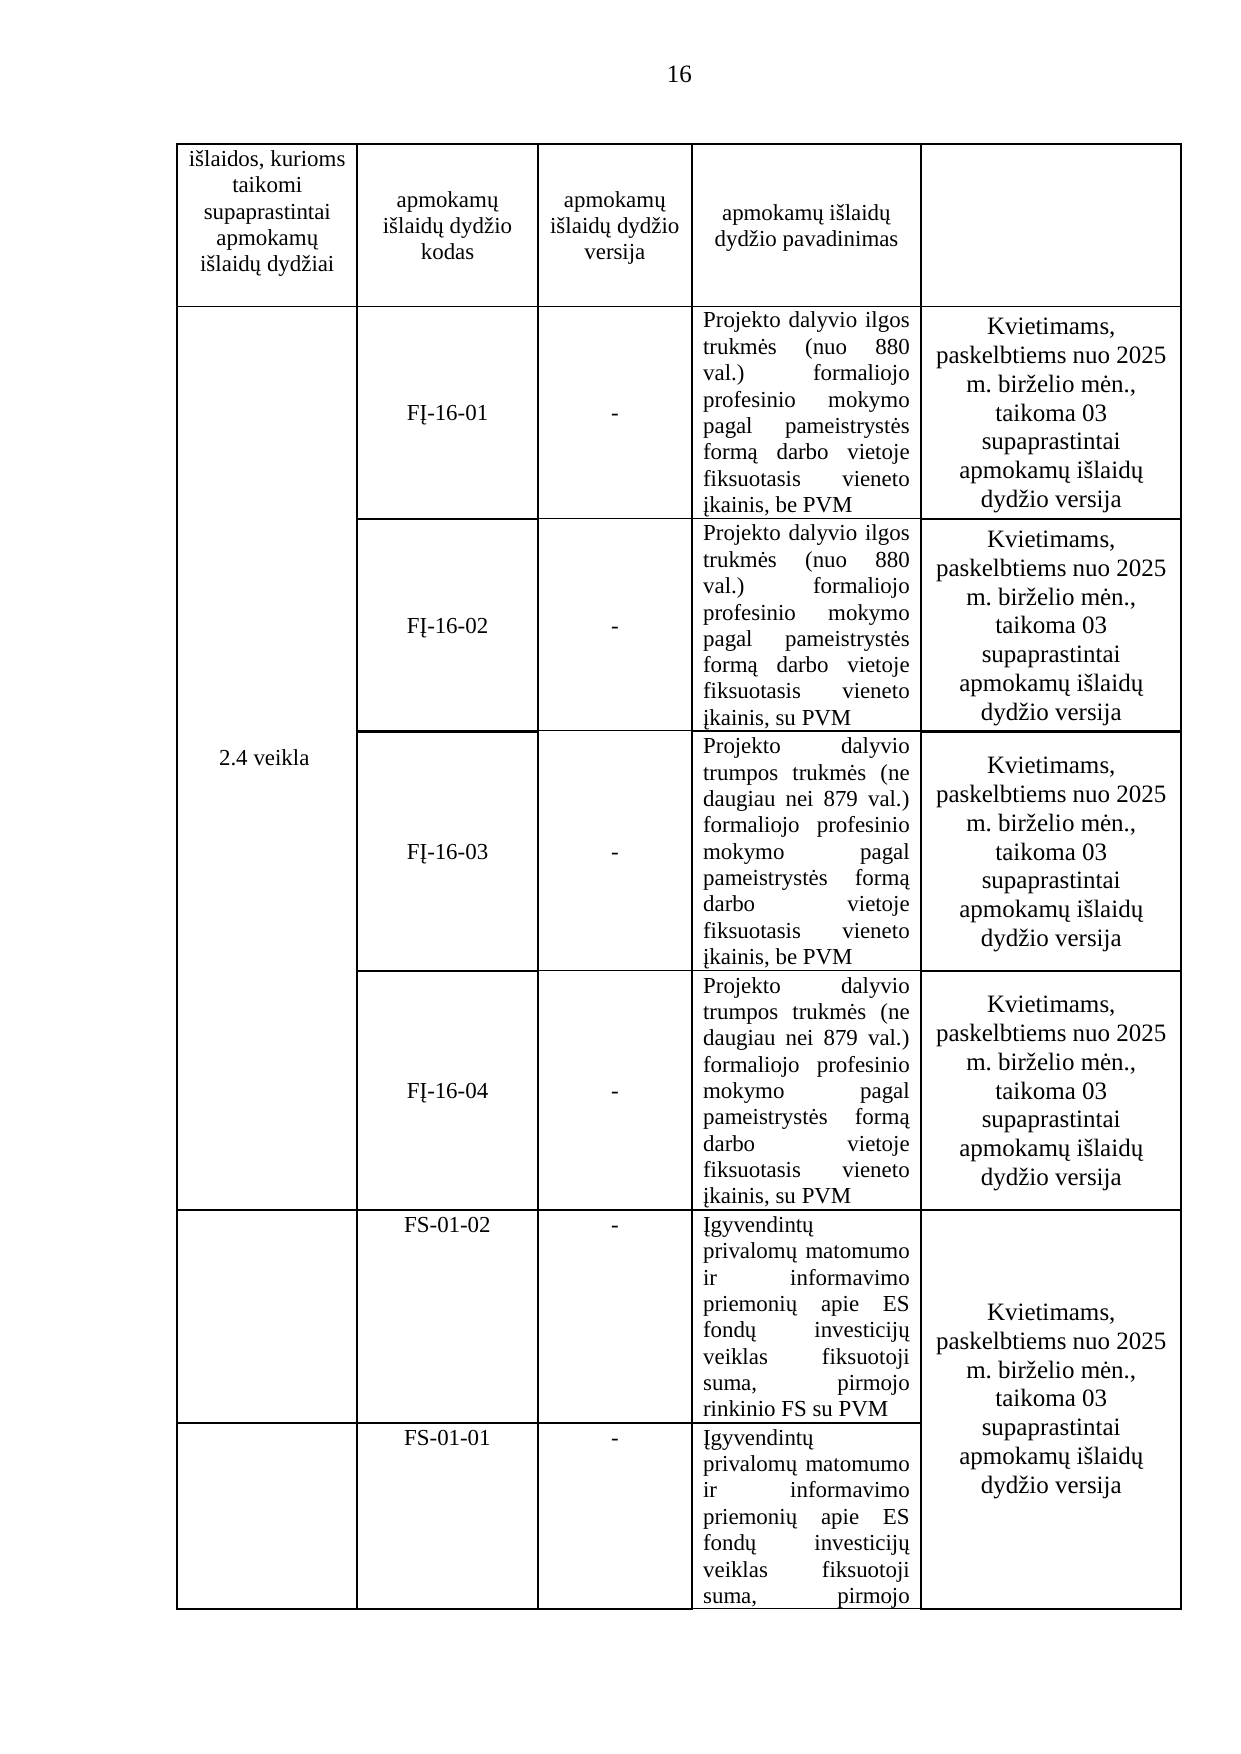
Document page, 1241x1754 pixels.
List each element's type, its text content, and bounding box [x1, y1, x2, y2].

table_cell FĮ-16-02 [358, 520, 537, 730]
table_cell Projekto dalyvio ilgos trukmės (nuo 880 val.) formaliojo profesinio mokymo pagal pameistrystės formą darbo vietoje fiksuotasis vieneto įkainis, su PVM [693, 519, 920, 730]
table_cell - [539, 1211, 691, 1422]
table_cell FĮ-16-03 [358, 733, 537, 969]
table_cell Projekto dalyvio trumpos trukmės (ne daugiau nei 879 val.) formaliojo profesinio mokymo pagal pameistrystės formą darbo vietoje fiksuotasis vieneto įkainis, be PVM [693, 732, 920, 969]
table_cell Įgyvendintų privalomų matomumo ir informavimo priemonių apie ES fondų investicijų veiklas fiksuotoji suma, pirmojo rinkinio FS su PVM [693, 1211, 920, 1422]
table_cell Kvietimams, paskelbtiems nuo 2025 m. birželio mėn., taikoma 03 supaprastintai apmokamų išlaidų dydžio versija [922, 1211, 1180, 1608]
table_cell Kvietimams, paskelbtiems nuo 2025 m. birželio mėn., taikoma 03 supaprastintai apmokamų išlaidų dydžio versija [922, 307, 1180, 517]
table_cell - [539, 731, 691, 969]
table_cell - [539, 1424, 691, 1608]
table_cell Įgyvendintų privalomų matomumo ir informavimo priemonių apie ES fondų investicijų veiklas fiksuotoji suma, pirmojo [693, 1424, 920, 1608]
table_cell apmokamų išlaidų dydžio pavadinimas [693, 145, 920, 306]
table_cell apmokamų išlaidų dydžio kodas [358, 145, 537, 306]
table_cell FS-01-02 [358, 1211, 537, 1422]
table_cell 2.4 veikla [178, 307, 356, 1209]
table_cell Projekto dalyvio trumpos trukmės (ne daugiau nei 879 val.) formaliojo profesinio mokymo pagal pameistrystės formą darbo vietoje fiksuotasis vieneto įkainis, su PVM [693, 971, 920, 1209]
table_cell [922, 145, 1180, 306]
table_cell FĮ-16-01 [358, 307, 537, 517]
table_cell Kvietimams, paskelbtiems nuo 2025 m. birželio mėn., taikoma 03 supaprastintai apmokamų išlaidų dydžio versija [922, 733, 1180, 969]
table_cell - [539, 971, 691, 1209]
table_cell Kvietimams, paskelbtiems nuo 2025 m. birželio mėn., taikoma 03 supaprastintai apmokamų išlaidų dydžio versija [922, 520, 1180, 730]
table_cell Projekto dalyvio ilgos trukmės (nuo 880 val.) formaliojo profesinio mokymo pagal pameistrystės formą darbo vietoje fiksuotasis vieneto įkainis, be PVM [693, 307, 920, 517]
table_cell - [539, 307, 691, 517]
table_cell išlaidos, kurioms taikomi supaprastintai apmokamų išlaidų dydžiai [178, 145, 356, 306]
table_cell apmokamų išlaidų dydžio versija [539, 145, 691, 306]
table_cell [178, 1424, 356, 1608]
table_cell [178, 1211, 356, 1422]
table_cell Kvietimams, paskelbtiems nuo 2025 m. birželio mėn., taikoma 03 supaprastintai apmokamų išlaidų dydžio versija [922, 972, 1180, 1209]
table_cell - [539, 519, 691, 730]
table_cell FĮ-16-04 [358, 972, 537, 1209]
table_cell FS-01-01 [358, 1424, 537, 1608]
